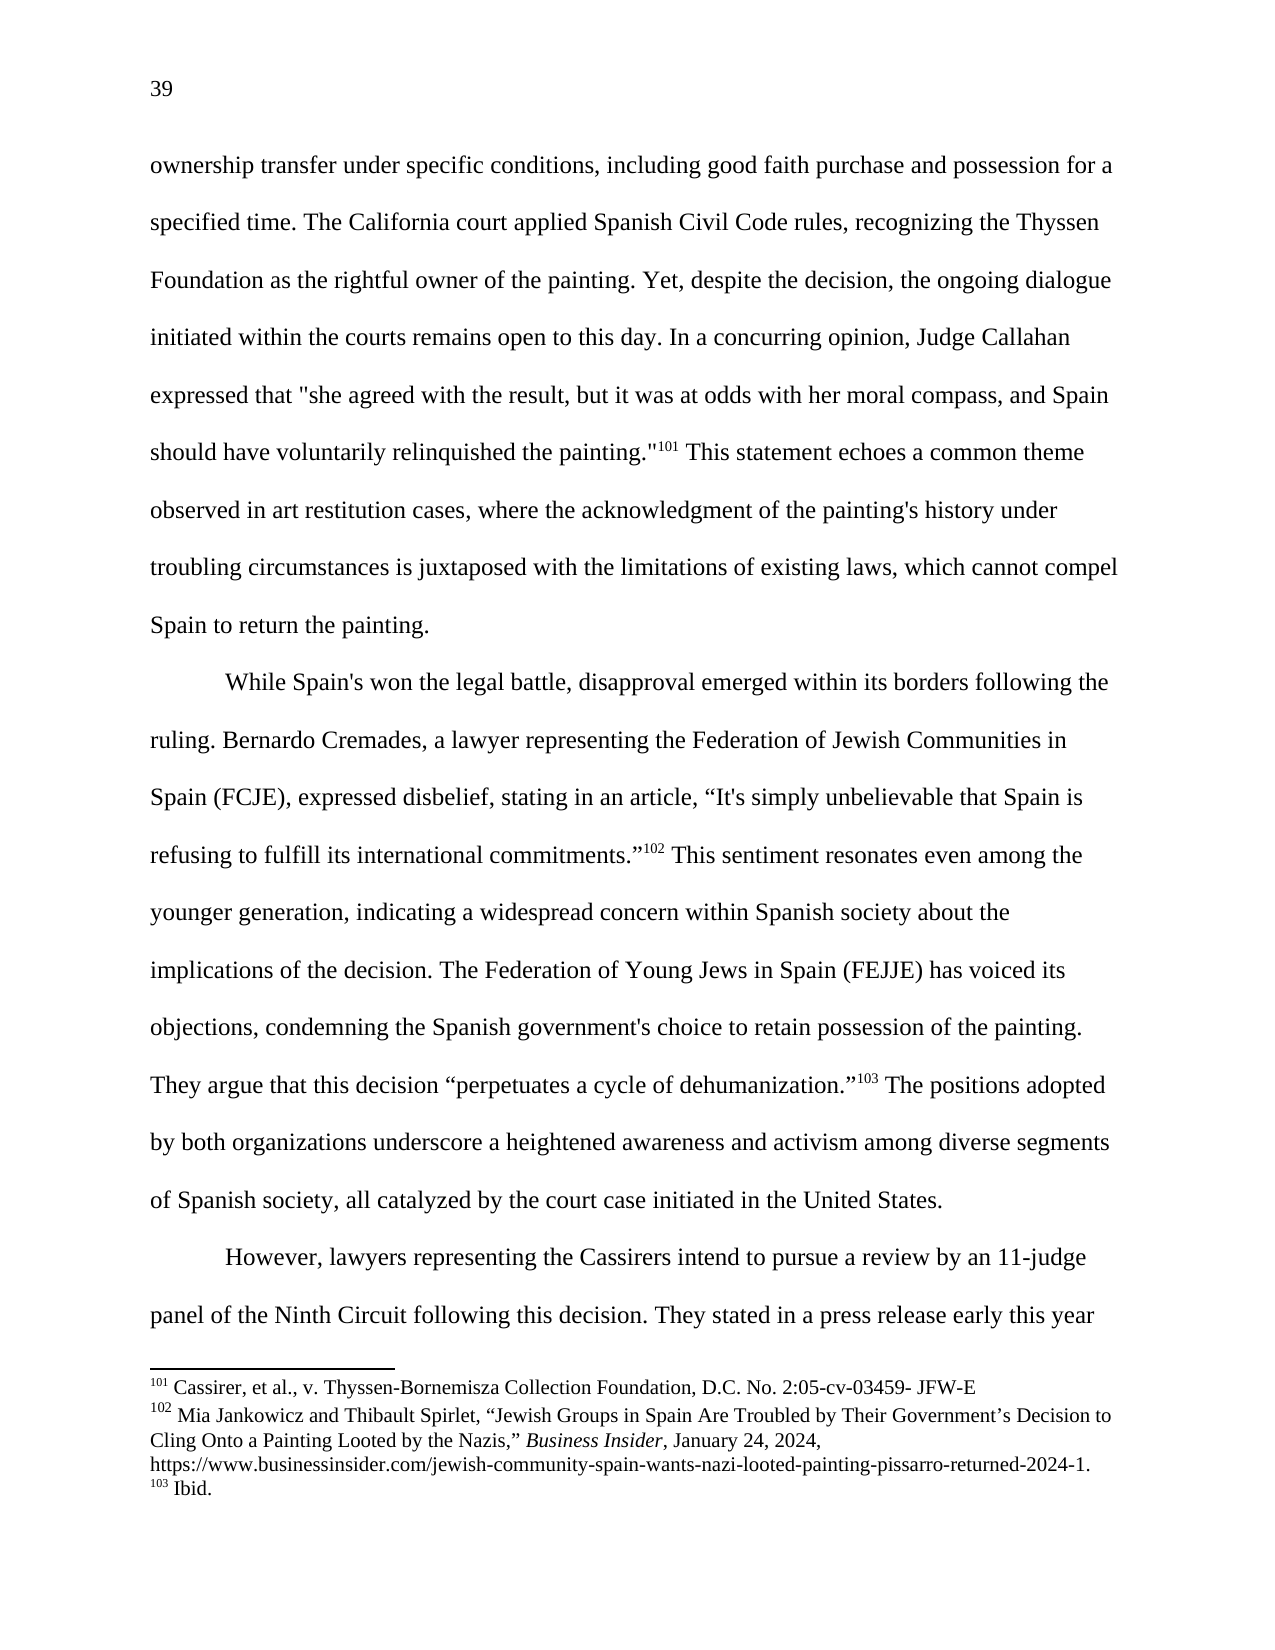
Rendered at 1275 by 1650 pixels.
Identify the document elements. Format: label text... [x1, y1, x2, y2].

text While Spain's won the legal battle, disapproval emerged within its borders following the ruling. Bernardo Cremades, a lawyer representing the Federation of Jewish Communities in Spain (FCJE), expressed disbelief, stating in an article, “It's simply unbelievable that Spain is refusing to fulfill its international commitments.” This sentiment resonates even among the younger generation, indicating a widespread concern within Spanish society about the implications of the decision. The Federation of Young Jews in Spain (FEJJE) has voiced its objections, condemning the Spanish government's choice to retain possession of the painting. They argue that this decision “perpetuates a cycle of dehumanization.” The positions adopted by both organizations underscore a heightened awareness and activism among diverse segments of Spanish society, all catalyzed by the court case initiated in the United States. [150, 667, 1125, 1214]
text However, lawyers representing the Cassirers intend to pursue a review by an 11-judge panel of the Ninth Circuit following this decision. They stated in a press release early this year [150, 1242, 1125, 1329]
text Ibid. [150, 1476, 1125, 1500]
text ownership transfer under specific conditions, including good faith purchase and possession for a specified time. The California court applied Spanish Civil Code rules, recognizing the Thyssen Foundation as the rightful owner of the painting. Yet, despite the decision, the ongoing dialogue initiated within the courts remains open to this day. In a concurring opinion, Judge Callahan expressed that "she agreed with the result, but it was at odds with her moral compass, and Spain should have voluntarily relinquished the painting." This statement echoes a common theme observed in art restitution cases, where the acknowledgment of the painting's history under troubling circumstances is juxtaposed with the limitations of existing laws, which cannot compel Spain to return the painting. [150, 150, 1125, 639]
text Mia Jankowicz and Thibault Spirlet, “Jewish Groups in Spain Are Troubled by Their Government’s Decision to Cling Onto a Painting Looted by the Nazis,” Business Insider, January 24, 2024, https://www.businessinsider.com/jewish-community-spain-wants-nazi-looted-painting-pissarro-returned-2024-1. [150, 1399, 1125, 1476]
text Cassirer, et al., v. Thyssen-Bornemisza Collection Foundation, D.C. No. 2:05-cv-03459- JFW-E [150, 1375, 1125, 1399]
